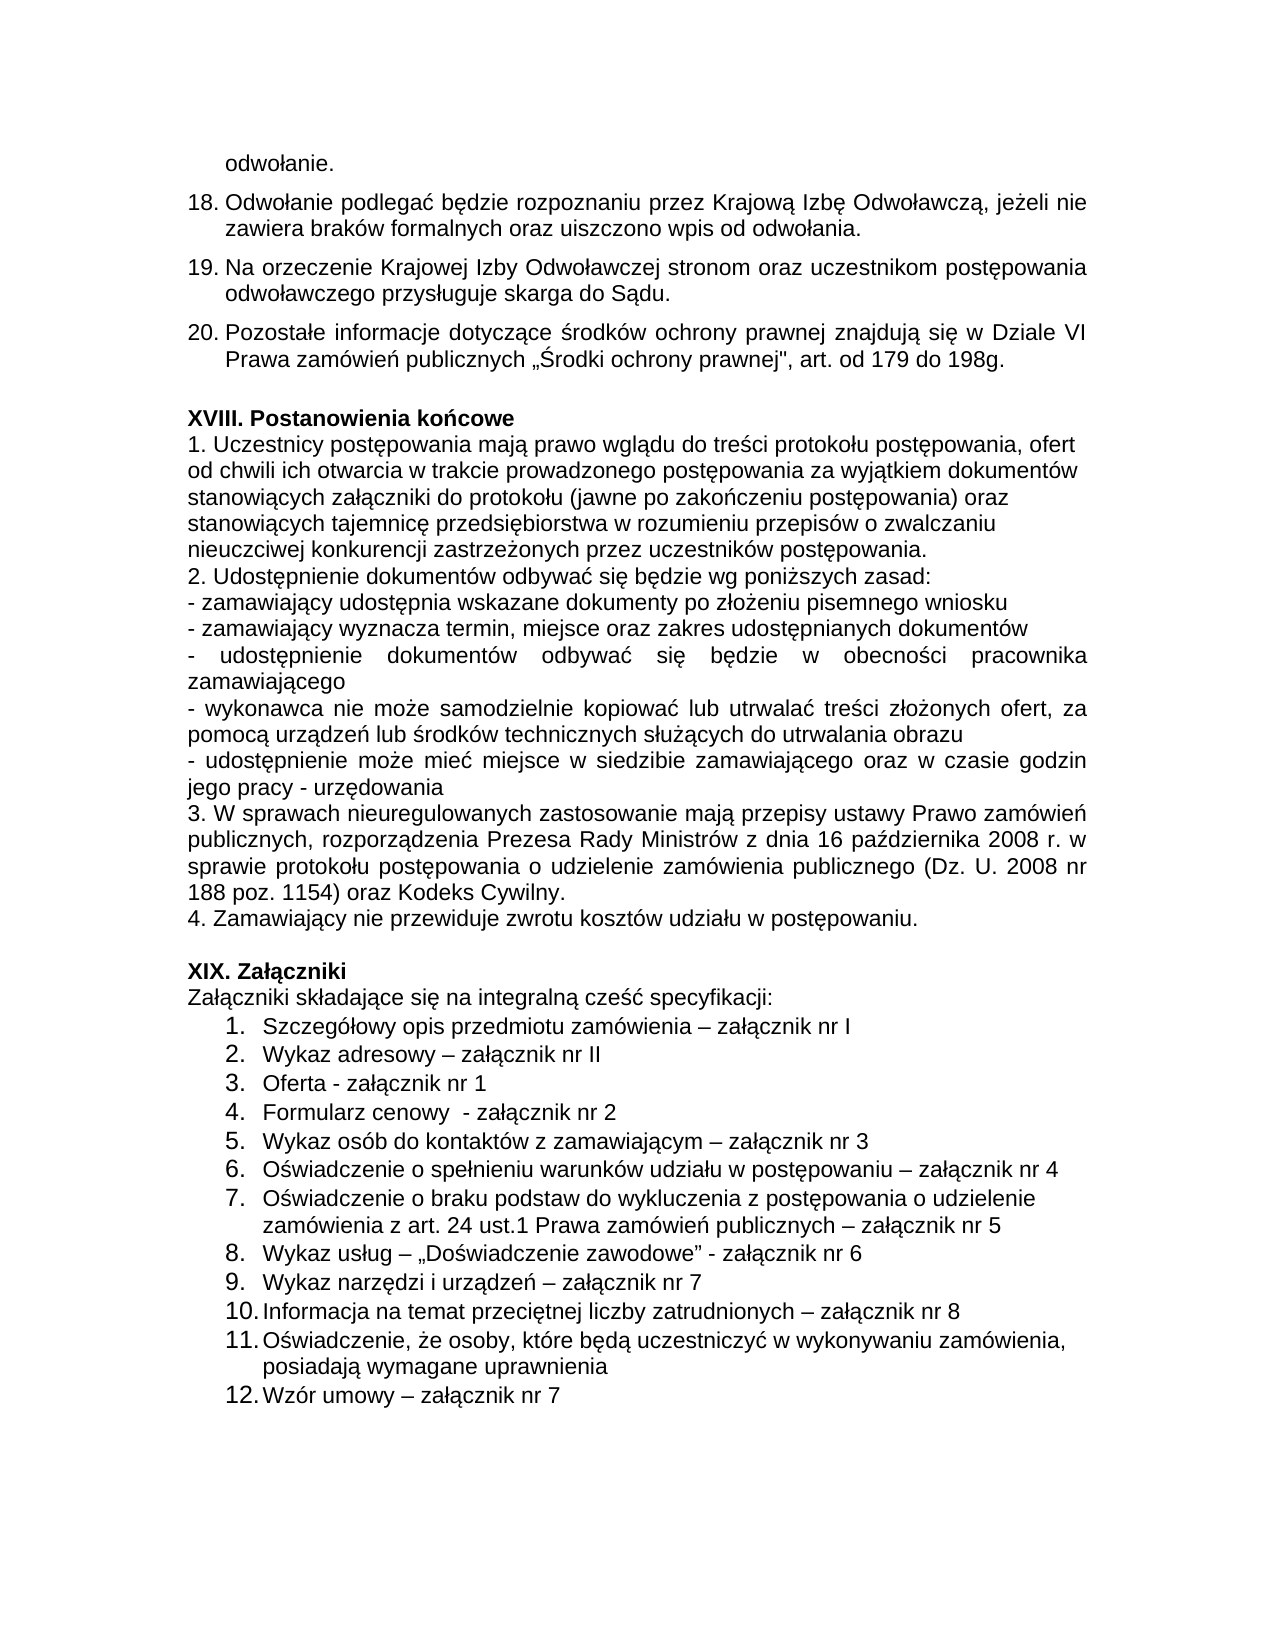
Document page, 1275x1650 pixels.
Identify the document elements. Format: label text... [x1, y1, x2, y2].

list Oświadczenie o braku podstaw do wykluczenia z postępowania o udzielenie zamówienia z art. 24 ust.1 Prawa zamówień publicznych – załącznik nr 5 [225, 1183, 1087, 1238]
text - udostępnienie może mieć miejsce w siedzibie zamawiającego oraz w czasie godzin jego pracy - urzędowania [187, 747, 1087, 800]
text 1. Uczestnicy postępowania mają prawo wglądu do treści protokołu postępowania, ofert od chwili ich otwarcia w trakcie prowadzonego postępowania za wyjątkiem dokumentów stanowiących załączniki do protokołu (jawne po zakończeniu postępowania) oraz stanowiących tajemnicę przedsiębiorstwa w rozumieniu przepisów o zwalczaniu nieuczciwej konkurencji zastrzeżonych przez uczestników postępowania. [187, 431, 1087, 563]
list Oświadczenie o spełnieniu warunków udziału w postępowaniu – załącznik nr 4 [225, 1154, 1087, 1183]
list Formularz cenowy - załącznik nr 2 [225, 1097, 1087, 1126]
text XIX. Załączniki [187, 958, 1087, 984]
text 20. Pozostałe informacje dotyczące środków ochrony prawnej znajdują się w Dziale VI Prawa zamówień publicznych „Środki ochrony prawnej", art. od 179 do 198g. [187, 319, 1087, 372]
text odwołanie. [187, 150, 1087, 176]
text - wykonawca nie może samodzielnie kopiować lub utrwalać treści złożonych ofert, za pomocą urządzeń lub środków technicznych służących do utrwalania obrazu [187, 694, 1087, 747]
text - zamawiający udostępnia wskazane dokumenty po złożeniu pisemnego wniosku [187, 589, 1087, 615]
text 3. W sprawach nieuregulowanych zastosowanie mają przepisy ustawy Prawo zamówień publicznych, rozporządzenia Prezesa Rady Ministrów z dnia 16 października 2008 r. w sprawie protokołu postępowania o udzielenie zamówienia publicznego (Dz. U. 2008 nr 188 poz. 1154) oraz Kodeks Cywilny. [187, 800, 1087, 905]
list Wykaz usług – „Doświadczenie zawodowe” - załącznik nr 6 [225, 1238, 1087, 1267]
list Szczegółowy opis przedmiotu zamówienia – załącznik nr I [225, 1011, 1087, 1039]
list Oferta - załącznik nr 1 [225, 1068, 1087, 1097]
text 19. Na orzeczenie Krajowej Izby Odwoławczej stronom oraz uczestnikom postępowania odwoławczego przysługuje skarga do Sądu. [187, 254, 1087, 307]
text - zamawiający wyznacza termin, miejsce oraz zakres udostępnianych dokumentów [187, 615, 1087, 642]
list Wykaz narzędzi i urządzeń – załącznik nr 7 [225, 1267, 1087, 1296]
text 18. Odwołanie podlegać będzie rozpoznaniu przez Krajową Izbę Odwoławczą, jeżeli nie zawiera braków formalnych oraz uiszczono wpis od odwołania. [187, 189, 1087, 242]
text XVIII. Postanowienia końcowe [187, 404, 1087, 431]
text 2. Udostępnienie dokumentów odbywać się będzie wg poniższych zasad: [187, 563, 1087, 589]
list Wykaz adresowy – załącznik nr II [225, 1039, 1087, 1068]
text 4. Zamawiający nie przewiduje zwrotu kosztów udziału w postępowaniu. [187, 905, 1087, 932]
list Oświadczenie, że osoby, które będą uczestniczyć w wykonywaniu zamówienia, posiadają wymagane uprawnienia [225, 1324, 1087, 1380]
list Wzór umowy – załącznik nr 7 [225, 1380, 1087, 1408]
text - udostępnienie dokumentów odbywać się będzie w obecności pracownika zamawiającego [187, 642, 1087, 694]
list Wykaz osób do kontaktów z zamawiającym – załącznik nr 3 [225, 1126, 1087, 1154]
list Informacja na temat przeciętnej liczby zatrudnionych – załącznik nr 8 [225, 1296, 1087, 1324]
text Załączniki składające się na integralną cześć specyfikacji: [187, 984, 1087, 1011]
